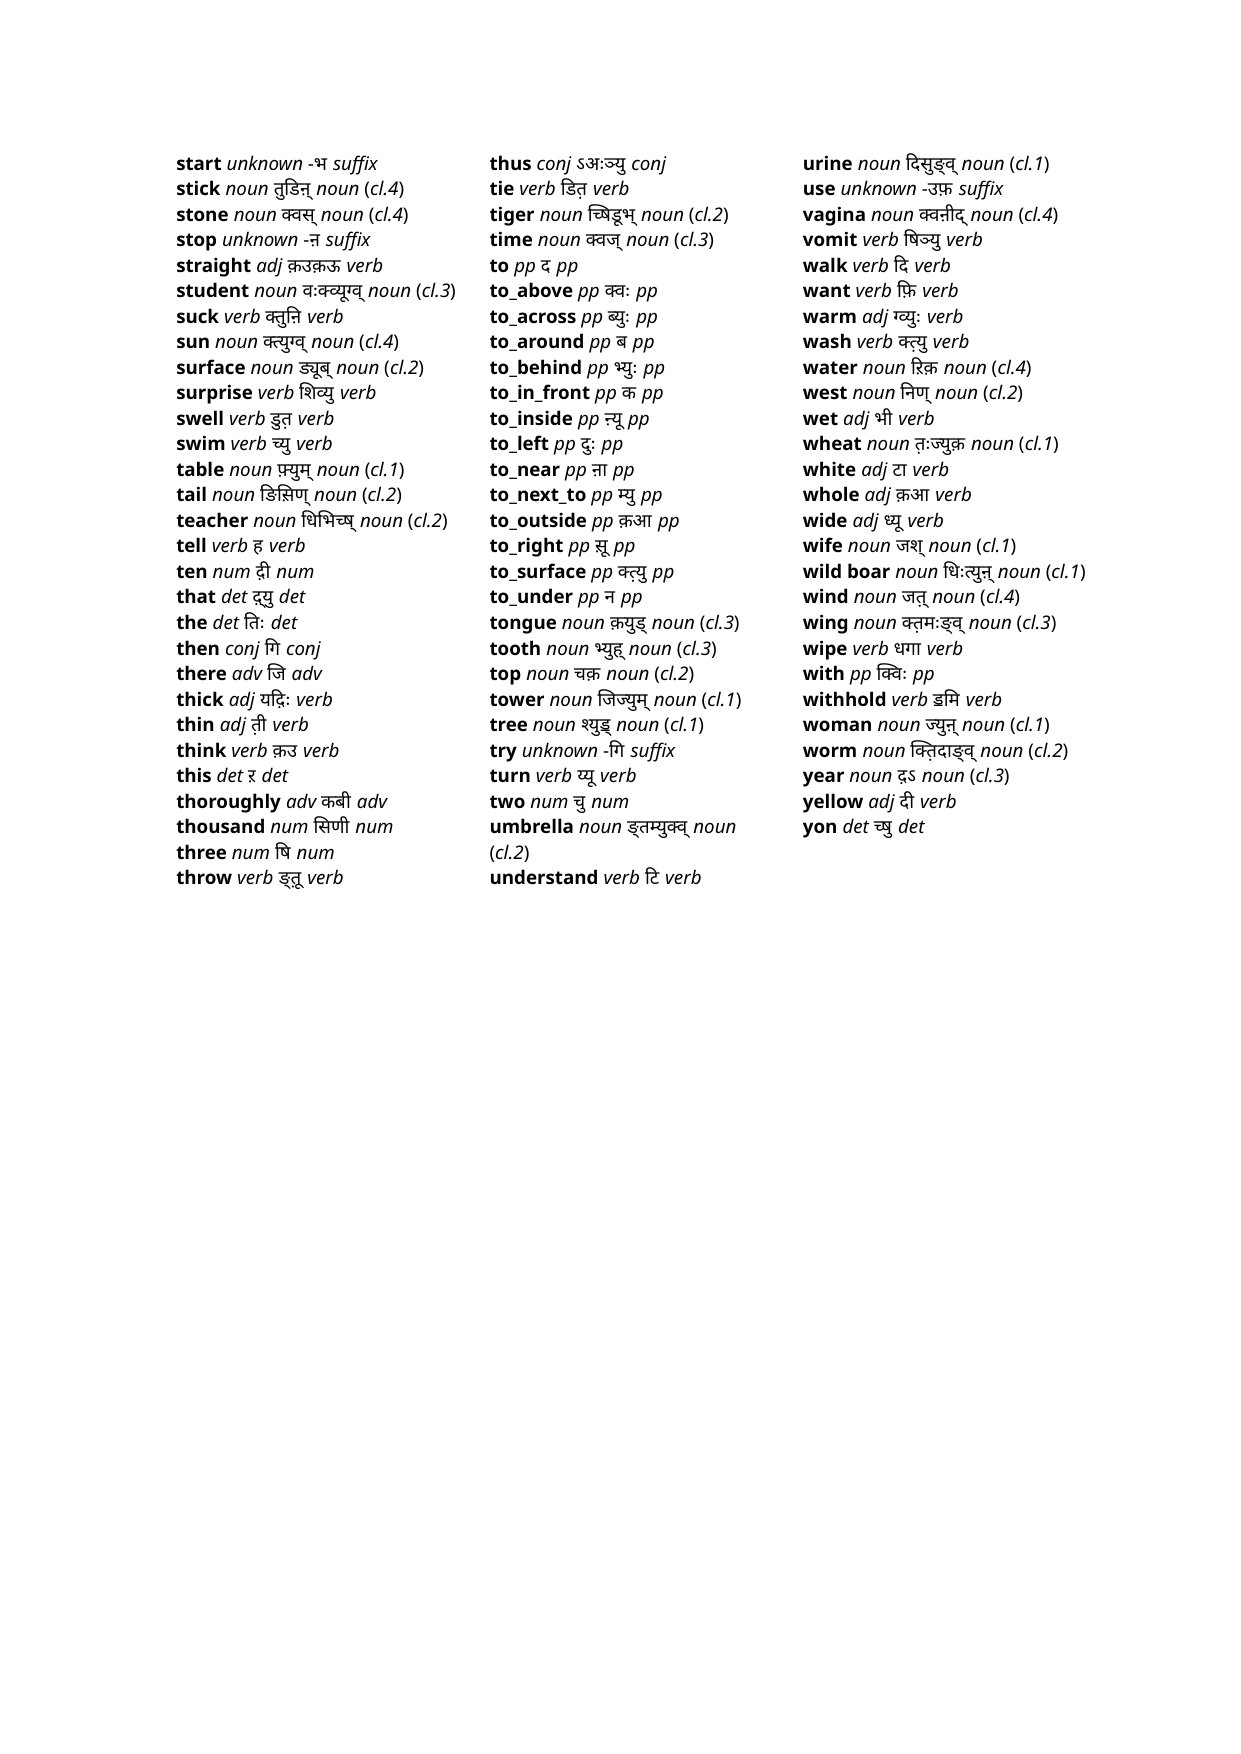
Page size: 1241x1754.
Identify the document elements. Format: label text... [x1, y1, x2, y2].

text tail noun ङिस़िण् noun (cl.2) [176, 482, 463, 507]
text tree noun श्युॾ् noun (cl.1) [489, 711, 777, 737]
text tie verb डित़ verb [489, 176, 777, 201]
text use unknown -उफ़ suffix [803, 176, 1090, 201]
text swim verb च्यु verb [176, 431, 463, 456]
text swell verb डुत़ verb [176, 405, 463, 431]
text water noun ऱिक़ noun (cl.4) [803, 354, 1090, 380]
text to_surface pp क्त़्यु pp [489, 558, 777, 584]
text wife noun जश् noun (cl.1) [803, 533, 1090, 558]
text understand verb टि verb [489, 864, 777, 890]
text wet adj भी verb [803, 405, 1090, 431]
text teacher noun धिभिच्ष् noun (cl.2) [176, 507, 463, 533]
text to_under pp न pp [489, 584, 777, 609]
text white adj टा verb [803, 456, 1090, 482]
text stone noun क्वस् noun (cl.4) [176, 201, 463, 227]
text tell verb ह verb [176, 533, 463, 558]
text table noun फ़्युम् noun (cl.1) [176, 456, 463, 482]
text to_behind pp भ्युः pp [489, 354, 777, 380]
text thin adj त़ी verb [176, 711, 463, 737]
text top noun चक़ noun (cl.2) [489, 660, 777, 686]
text umbrella noun ङ्तम्युक्व् noun (cl.2) [489, 813, 777, 864]
text to_outside pp क़आ pp [489, 507, 777, 533]
text withhold verb ॾमि verb [803, 686, 1090, 711]
text to_inside pp ऩ्यू pp [489, 405, 777, 431]
text urine noun दिसुङ्व् noun (cl.1) [803, 150, 1090, 176]
text whole adj क़आ verb [803, 482, 1090, 507]
text to_around pp ब pp [489, 329, 777, 354]
text tooth noun भ्युह् noun (cl.3) [489, 635, 777, 660]
text to_near pp ऩा pp [489, 456, 777, 482]
text yellow adj दी verb [803, 788, 1090, 813]
text to_above pp क्वः pp [489, 278, 777, 303]
text think verb क़उ verb [176, 737, 463, 762]
text this det ऱ det [176, 762, 463, 788]
text thousand num सिणी num [176, 813, 463, 839]
text stick noun तुडिऩ् noun (cl.4) [176, 176, 463, 201]
text to_across pp ब्युः pp [489, 303, 777, 329]
text stop unknown -ऩ suffix [176, 227, 463, 252]
text tower noun जिज्युम् noun (cl.1) [489, 686, 777, 711]
text want verb फ़ि verb [803, 278, 1090, 303]
text thoroughly adv कबी adv [176, 788, 463, 813]
text to pp द pp [489, 252, 777, 278]
text west noun निण् noun (cl.2) [803, 380, 1090, 405]
text three num षि num [176, 839, 463, 864]
text straight adj क़उक़ऊ verb [176, 252, 463, 278]
text woman noun ज्युऩ् noun (cl.1) [803, 711, 1090, 737]
text suck verb क्तुऩि verb [176, 303, 463, 329]
text start unknown -भ suffix [176, 150, 463, 176]
text then conj गि conj [176, 635, 463, 660]
text turn verb य्यू verb [489, 762, 777, 788]
text vomit verb षिञ्यु verb [803, 227, 1090, 252]
text yon det च्षु det [803, 813, 1090, 839]
text to_in_front pp क pp [489, 380, 777, 405]
text try unknown -गि suffix [489, 737, 777, 762]
text the det तिः det [176, 609, 463, 635]
text to_left pp दुः pp [489, 431, 777, 456]
text thus conj ऽअःञ्यु conj [489, 150, 777, 176]
text that det द़्यु det [176, 584, 463, 609]
text tiger noun च्षिडूभ् noun (cl.2) [489, 201, 777, 227]
text tongue noun क़युड् noun (cl.3) [489, 609, 777, 635]
text thick adj यद़िः verb [176, 686, 463, 711]
text wash verb क्त़्यु verb [803, 329, 1090, 354]
text to_next_to pp म्यु pp [489, 482, 777, 507]
text wing noun क्त़मःङ्व् noun (cl.3) [803, 609, 1090, 635]
text surprise verb शिव्यु verb [176, 380, 463, 405]
text warm adj ग्व्युः verb [803, 303, 1090, 329]
text year noun द़ऽ noun (cl.3) [803, 762, 1090, 788]
text wild boar noun धिःत्युऩ् noun (cl.1) [803, 558, 1090, 584]
text walk verb दि verb [803, 252, 1090, 278]
text vagina noun क्वऩीद् noun (cl.4) [803, 201, 1090, 227]
text wide adj ध्यू verb [803, 507, 1090, 533]
text with pp क्विः pp [803, 660, 1090, 686]
text ten num द़ी num [176, 558, 463, 584]
text surface noun ड्यूब् noun (cl.2) [176, 354, 463, 380]
text student noun वःक्व्यूग्व् noun (cl.3) [176, 278, 463, 303]
text throw verb ङ्त़ू verb [176, 864, 463, 890]
text worm noun क्त़िदाङ्व् noun (cl.2) [803, 737, 1090, 762]
text sun noun क्त्युग्व् noun (cl.4) [176, 329, 463, 354]
text there adv जि adv [176, 660, 463, 686]
text wheat noun त़ःज्युक़ noun (cl.1) [803, 431, 1090, 456]
text wipe verb धगा verb [803, 635, 1090, 660]
text to_right pp स़ू pp [489, 533, 777, 558]
text time noun क्वज् noun (cl.3) [489, 227, 777, 252]
text wind noun जत़् noun (cl.4) [803, 584, 1090, 609]
text two num चु num [489, 788, 777, 813]
